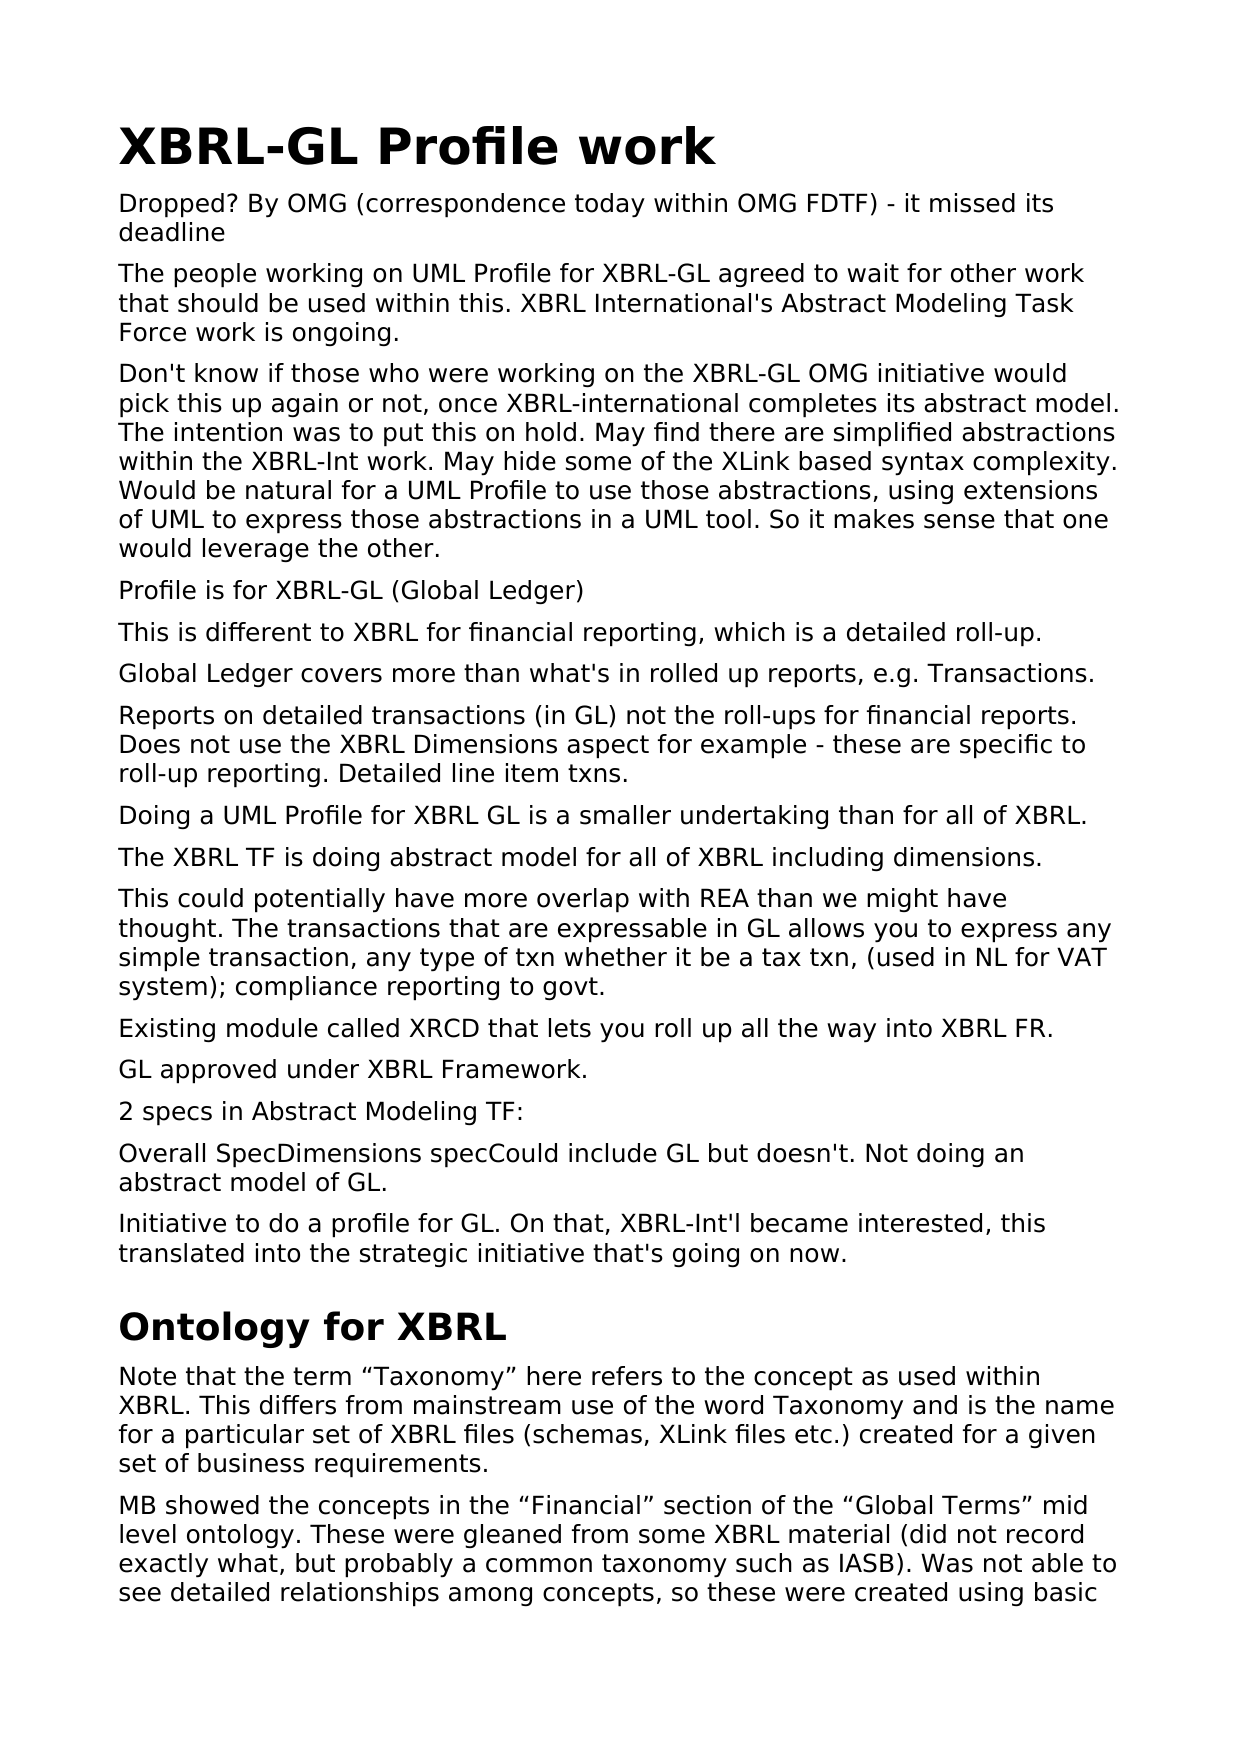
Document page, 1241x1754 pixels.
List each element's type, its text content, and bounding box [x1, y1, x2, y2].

text Dropped? By OMG (correspondence today within OMG FDTF) - it missed its deadline [118, 189, 1122, 247]
text This is different to XBRL for financial reporting, which is a detailed roll-up. [118, 618, 1122, 647]
subtitle XBRL-GL Profile work [118, 118, 1122, 176]
text Global Ledger covers more than what's in rolled up reports, e.g. Transactions. [118, 660, 1122, 689]
text Existing module called XRCD that lets you roll up all the way into XBRL FR. [118, 1014, 1122, 1043]
text The people working on UML Profile for XBRL-GL agreed to wait for other work that should be used within this. XBRL International's Abstract Modeling Task Force work is ongoing. [118, 260, 1122, 347]
text 2 specs in Abstract Modeling TF: [118, 1097, 1122, 1126]
text Initiative to do a profile for GL. On that, XBRL-Int'l became interested, this translated into the strategic initiative that's going on now. [118, 1210, 1122, 1268]
text Overall SpecDimensions specCould include GL but doesn't. Not doing an abstract model of GL. [118, 1139, 1122, 1197]
text GL approved under XBRL Framework. [118, 1056, 1122, 1085]
text This could potentially have more overlap with REA than we might have thought. The transactions that are expressable in GL allows you to express any simple transaction, any type of txn whether it be a tax txn, (used in NL for VAT system); compliance reporting to govt. [118, 885, 1122, 1001]
text Reports on detailed transactions (in GL) not the roll-ups for financial reports. Does not use the XBRL Dimensions aspect for example - these are specific to roll-up reporting. Detailed line item txns. [118, 701, 1122, 789]
text Doing a UML Profile for XBRL GL is a smaller undertaking than for all of XBRL. [118, 801, 1122, 831]
text Profile is for XBRL-GL (Global Ledger) [118, 576, 1122, 606]
text Don't know if those who were working on the XBRL-GL OMG initiative would pick this up again or not, once XBRL-international completes its abstract model. The intention was to put this on hold. May find there are simplified abstractions within the XBRL-Int work. May hide some of the XLink based syntax complexity. Would be natural for a UML Profile to use those abstractions, using extensions of UML to express those abstractions in a UML tool. So it makes sense that one would leverage the other. [118, 360, 1122, 564]
text The XBRL TF is doing abstract model for all of XBRL including dimensions. [118, 843, 1122, 872]
text Note that the term “Taxonomy” here refers to the concept as used within XBRL. This differs from mainstream use of the word Taxonomy and is the name for a particular set of XBRL files (schemas, XLink files etc.) created for a given set of business requirements. [118, 1362, 1122, 1478]
text MB showed the concepts in the “Financial” section of the “Global Terms” mid level ontology. These were gleaned from some XBRL material (did not record exactly what, but probably a common taxonomy such as IASB). Was not able to see detailed relationships among concepts, so these were created using basic [118, 1491, 1122, 1607]
subtitle Ontology for XBRL [118, 1306, 1122, 1349]
